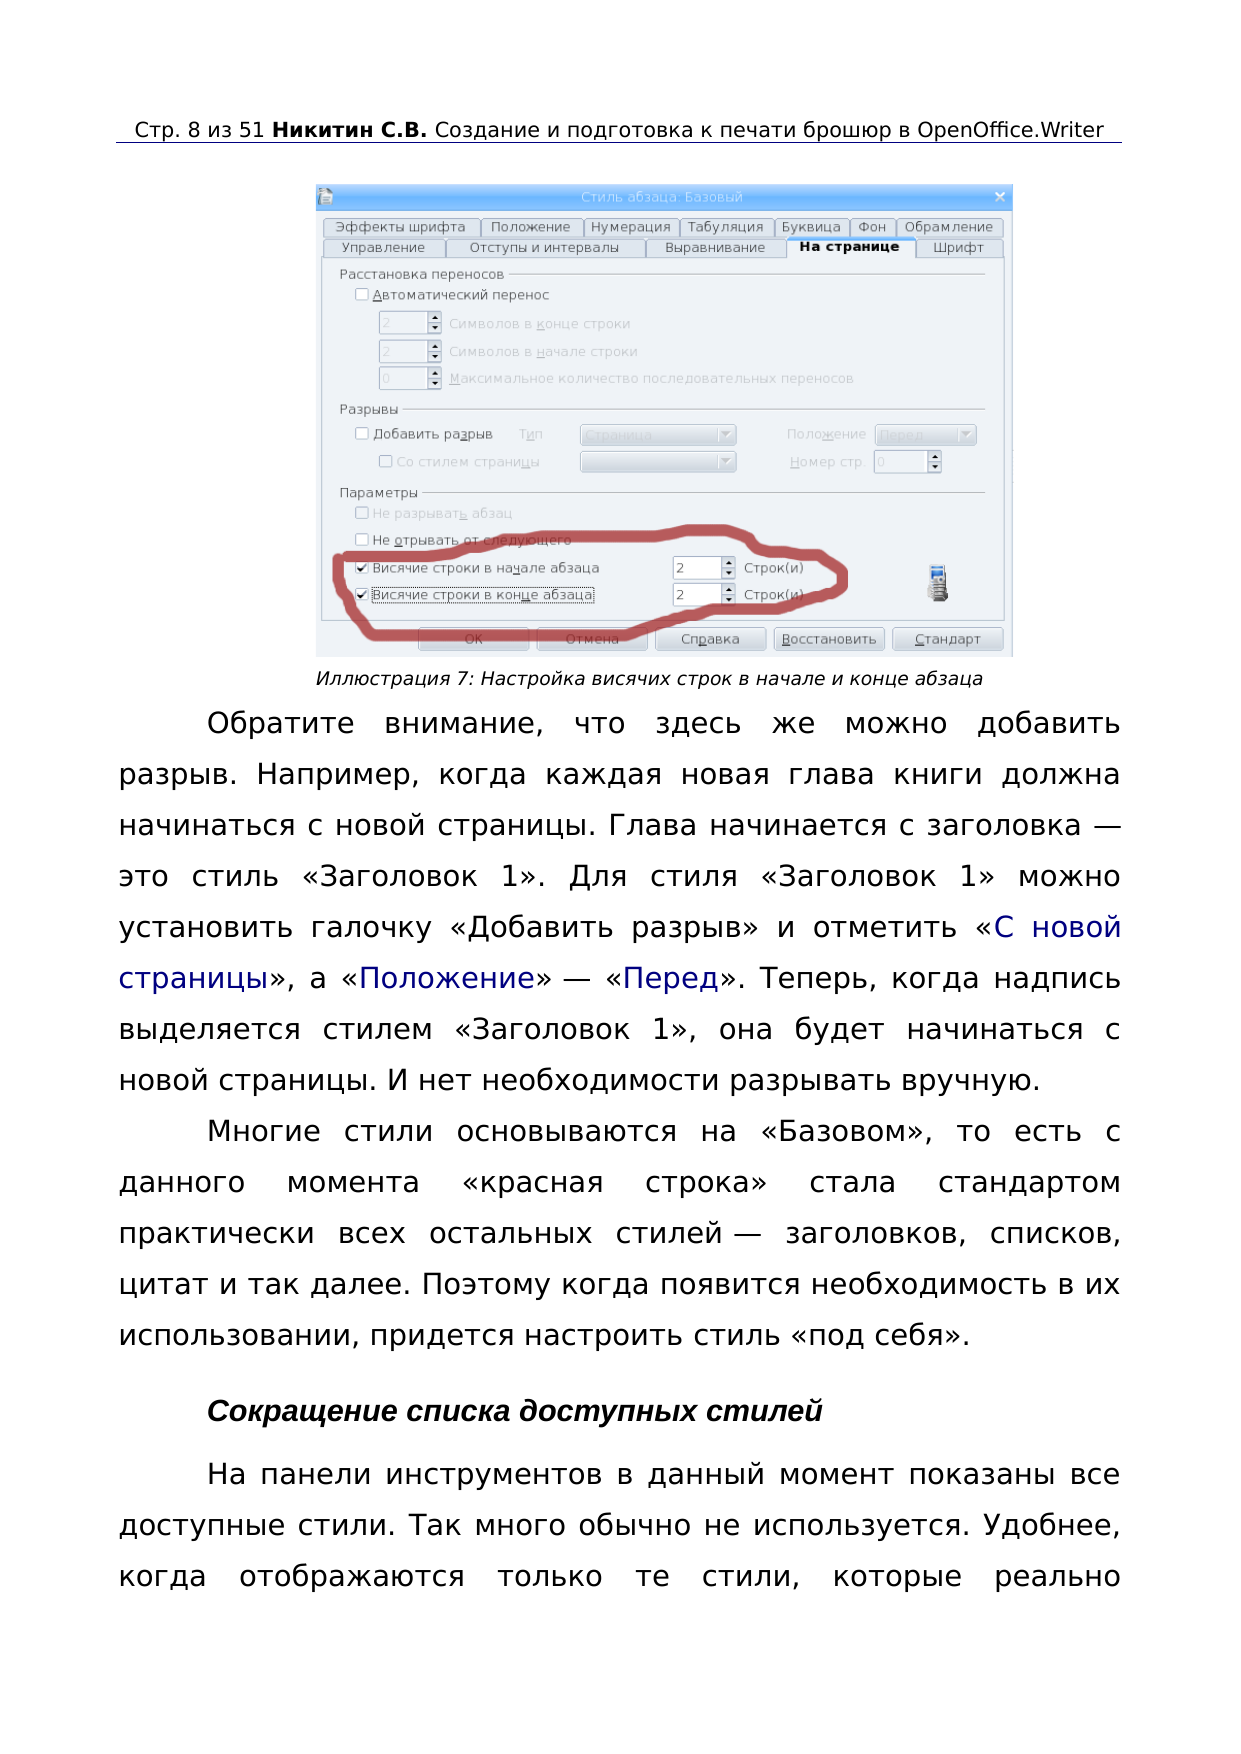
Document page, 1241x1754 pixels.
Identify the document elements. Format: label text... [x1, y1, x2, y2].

text Многие стили основываются на «Базовом», то есть с данного момента «красная строка» стала стандартом практически всех остальных стилей — заголовков, списков, цитат и так далее. Поэтому когда появится необходимость в их использовании, придется настроить стиль «под себя». [118, 1114, 1122, 1352]
subtitle Сокращение списка доступных стилей [118, 1394, 1122, 1428]
text Иллюстрация 7: Настройка висячих строк в начале и конце абзаца [316, 657, 1013, 690]
text На панели инструментов в данный момент показаны все доступные стили. Так много обычно не используется. Удобнее, когда отображаются только те стили, которые реально [118, 1458, 1122, 1593]
picture [315, 184, 1014, 657]
text Обратите внимание, что здесь же можно добавить разрыв. Например, когда каждая новая глава книги должна начинаться с новой страницы. Глава начинается с заголовка — это стиль «Заголовок 1». Для стиля «Заголовок 1» можно установить галочку «Добавить разрыв» и отметить «С новой страницы», а «Положение» — «Перед». Теперь, когда надпись выделяется стилем «Заголовок 1», она будет начинаться с новой страницы. И нет необходимости разрывать вручную. [118, 707, 1122, 1097]
